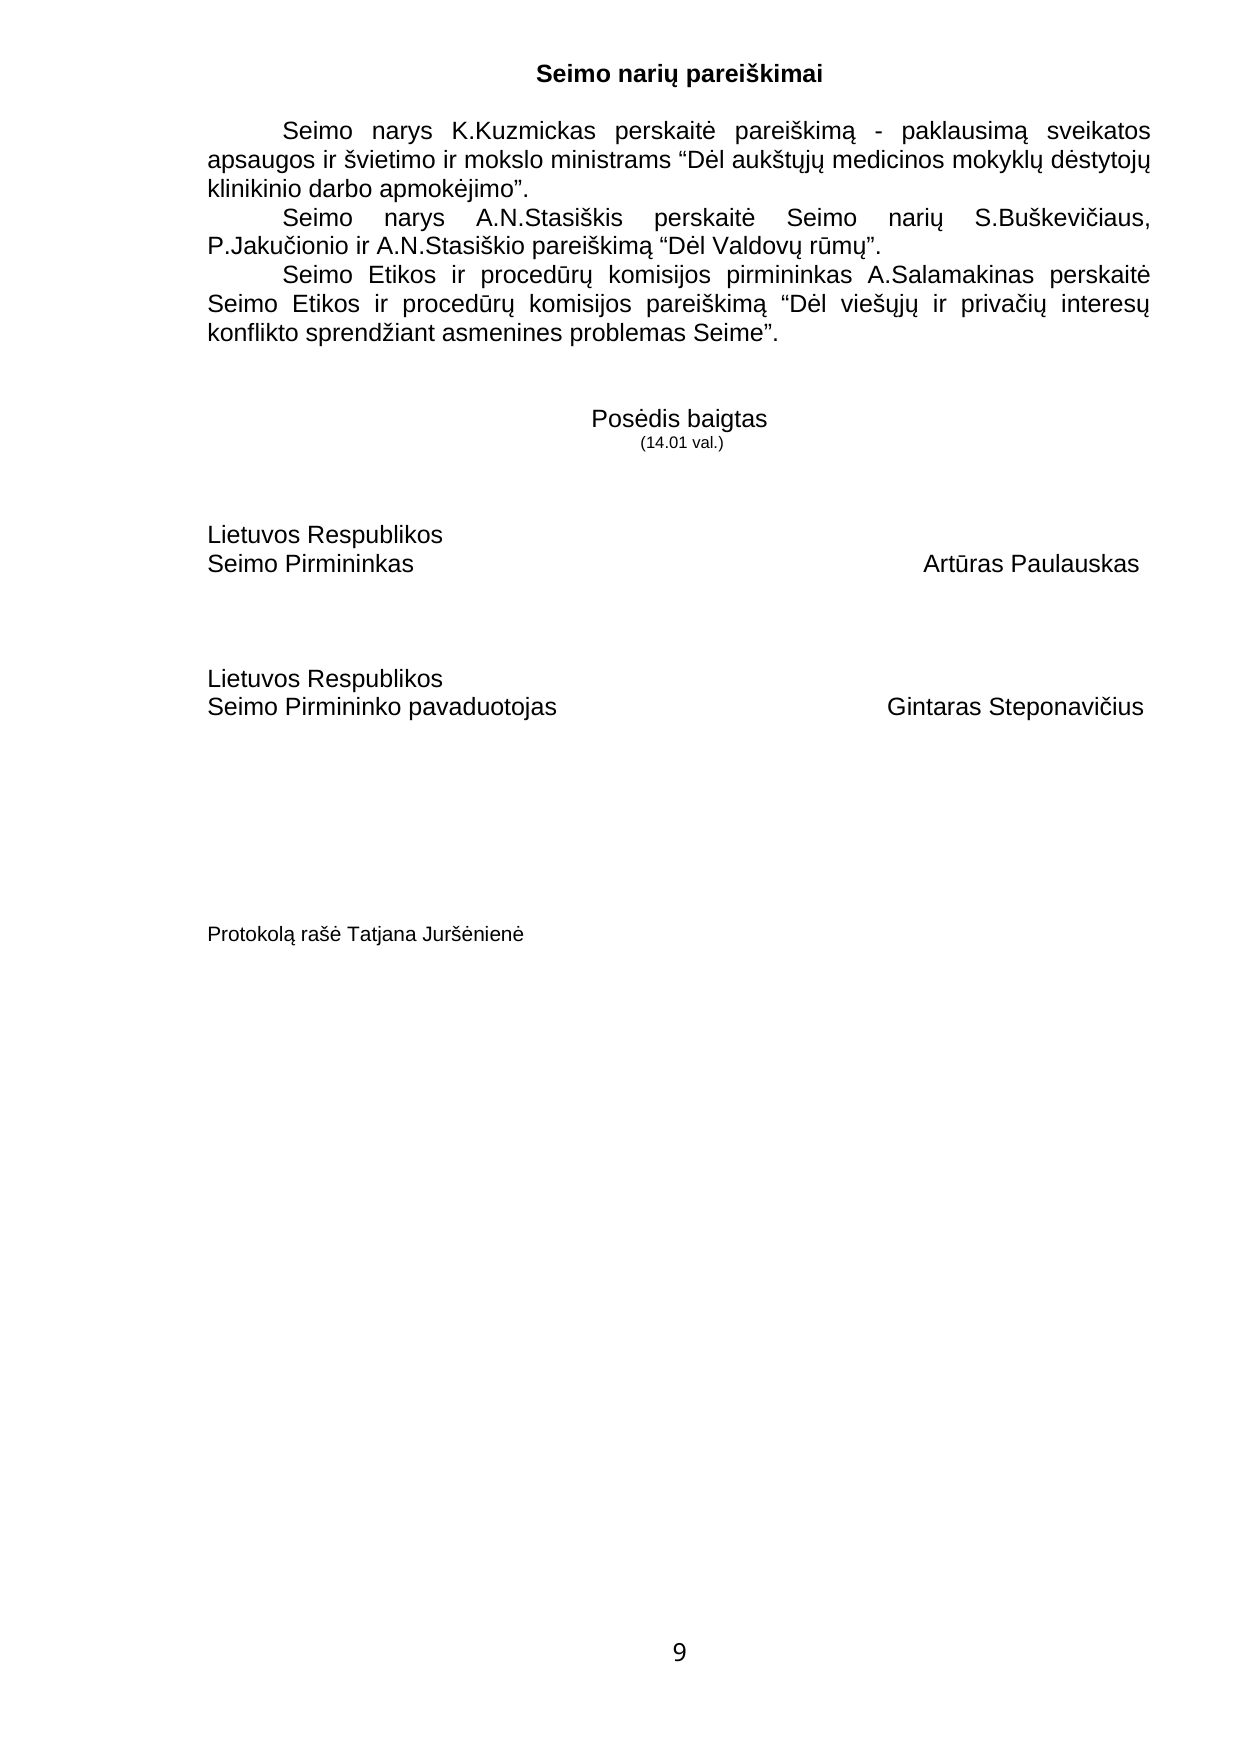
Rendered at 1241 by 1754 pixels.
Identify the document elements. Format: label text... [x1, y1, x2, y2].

text Lietuvos Respublikos [207, 663, 1152, 692]
text Seimo Pirmininkas Artūras Paulauskas [207, 548, 1152, 577]
text Seimo narys A.N.Stasiškis perskaitė Seimo narių S.Buškevičiaus, P.Jakučionio ir A.N.Stasiškio pareiškimą “Dėl Valdovų rūmų”. [207, 202, 1152, 260]
text Seimo narių pareiškimai [207, 59, 1152, 87]
text (14.01 val.) [207, 432, 1152, 452]
text Seimo Pirmininko pavaduotojas Gintaras Steponavičius [207, 692, 1152, 721]
text Posėdis baigtas [207, 404, 1152, 432]
text Seimo narys K.Kuzmickas perskaitė pareiškimą - paklausimą sveikatos apsaugos ir švietimo ir mokslo ministrams “Dėl aukštųjų medicinos mokyklų dėstytojų klinikinio darbo apmokėjimo”. [207, 116, 1152, 202]
text Seimo Etikos ir procedūrų komisijos pirmininkas A.Salamakinas perskaitė Seimo Etikos ir procedūrų komisijos pareiškimą “Dėl viešųjų ir privačių interesų konflikto sprendžiant asmenines problemas Seime”. [207, 260, 1152, 346]
text Lietuvos Respublikos [207, 520, 1152, 548]
text Protokolą rašė Tatjana Juršėnienė [207, 922, 1152, 946]
